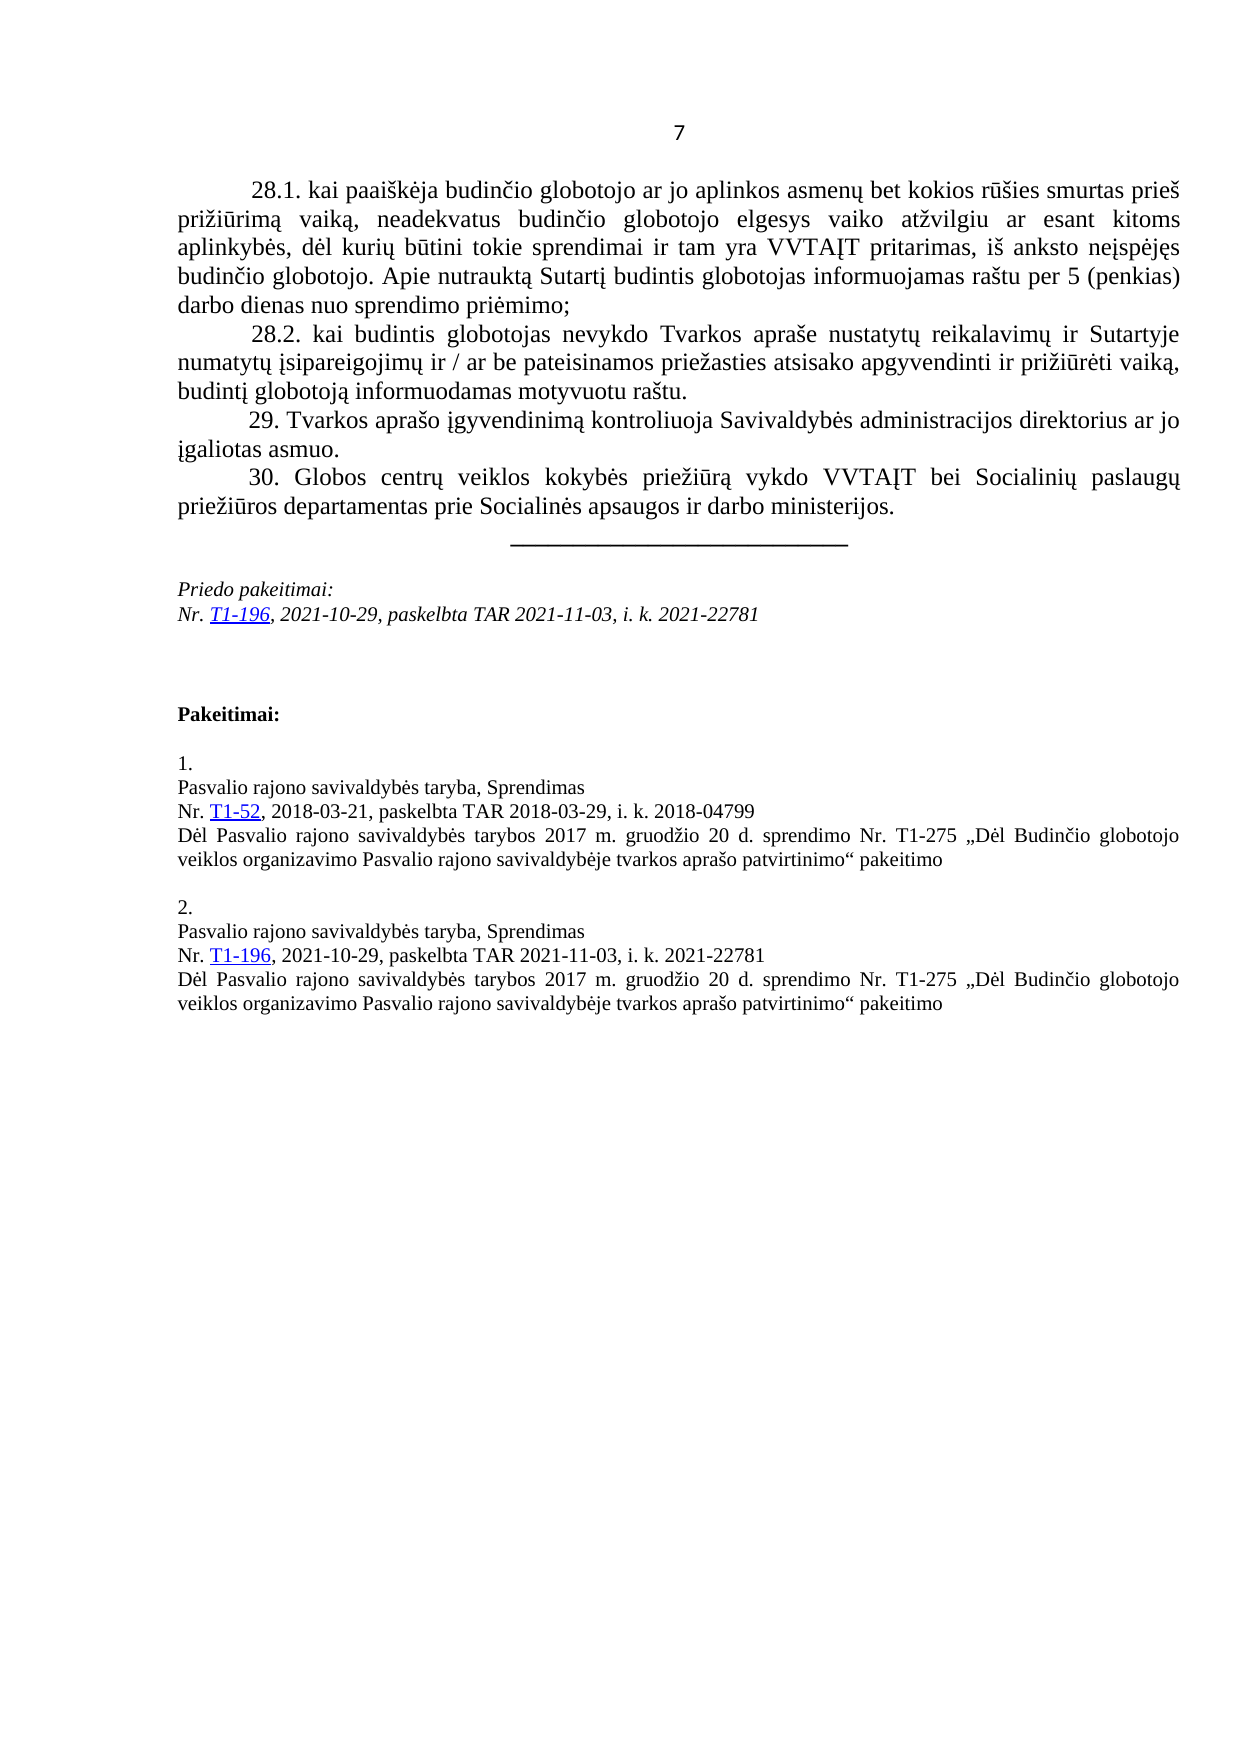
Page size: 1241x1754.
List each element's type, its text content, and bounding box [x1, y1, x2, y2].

text Pakeitimai: [177, 702, 1181, 726]
text Priedo pakeitimai: [177, 577, 1181, 601]
text 28.2. kai budintis globotojas nevykdo Tvarkos apraše nustatytų reikalavimų ir Sutartyje numatytų įsipareigojimų ir / ar be pateisinamos priežasties atsisako apgyvendinti ir prižiūrėti vaiką, budintį globotoją informuodamas motyvuotu raštu. [177, 319, 1181, 405]
text Nr. T1-52, 2018-03-21, paskelbta TAR 2018-03-29, i. k. 2018-04799 [177, 799, 1181, 823]
text 28.1. kai paaiškėja budinčio globotojo ar jo aplinkos asmenų bet kokios rūšies smurtas prieš prižiūrimą vaiką, neadekvatus budinčio globotojo elgesys vaiko atžvilgiu ar esant kitoms aplinkybės, dėl kurių būtini tokie sprendimai ir tam yra VVTAĮT pritarimas, iš anksto neįspėjęs budinčio globotojo. Apie nutrauktą Sutartį budintis globotojas informuojamas raštu per 5 (penkias) darbo dienas nuo sprendimo priėmimo; [177, 175, 1181, 319]
text 29. Tvarkos aprašo įgyvendinimą kontroliuoja Savivaldybės administracijos direktorius ar jo įgaliotas asmuo. [177, 405, 1181, 462]
text Pasvalio rajono savivaldybės taryba, Sprendimas [177, 774, 1181, 799]
text ___________________________ [177, 520, 1181, 549]
text Dėl Pasvalio rajono savivaldybės tarybos 2017 m. gruodžio 20 d. sprendimo Nr. T1-275 „Dėl Budinčio globotojo veiklos organizavimo Pasvalio rajono savivaldybėje tvarkos aprašo patvirtinimo“ pakeitimo [177, 823, 1181, 871]
text Nr. T1-196, 2021-10-29, paskelbta TAR 2021-11-03, i. k. 2021-22781 [177, 943, 1181, 967]
text 2. [177, 895, 1181, 919]
text 1. [177, 751, 1181, 774]
text Pasvalio rajono savivaldybės taryba, Sprendimas [177, 919, 1181, 943]
text 30. Globos centrų veiklos kokybės priežiūrą vykdo VVTAĮT bei Socialinių paslaugų priežiūros departamentas prie Socialinės apsaugos ir darbo ministerijos. [177, 462, 1181, 520]
text Nr. T1-196, 2021-10-29, paskelbta TAR 2021-11-03, i. k. 2021-22781 [177, 601, 1181, 626]
text Dėl Pasvalio rajono savivaldybės tarybos 2017 m. gruodžio 20 d. sprendimo Nr. T1-275 „Dėl Budinčio globotojo veiklos organizavimo Pasvalio rajono savivaldybėje tvarkos aprašo patvirtinimo“ pakeitimo [177, 967, 1181, 1015]
